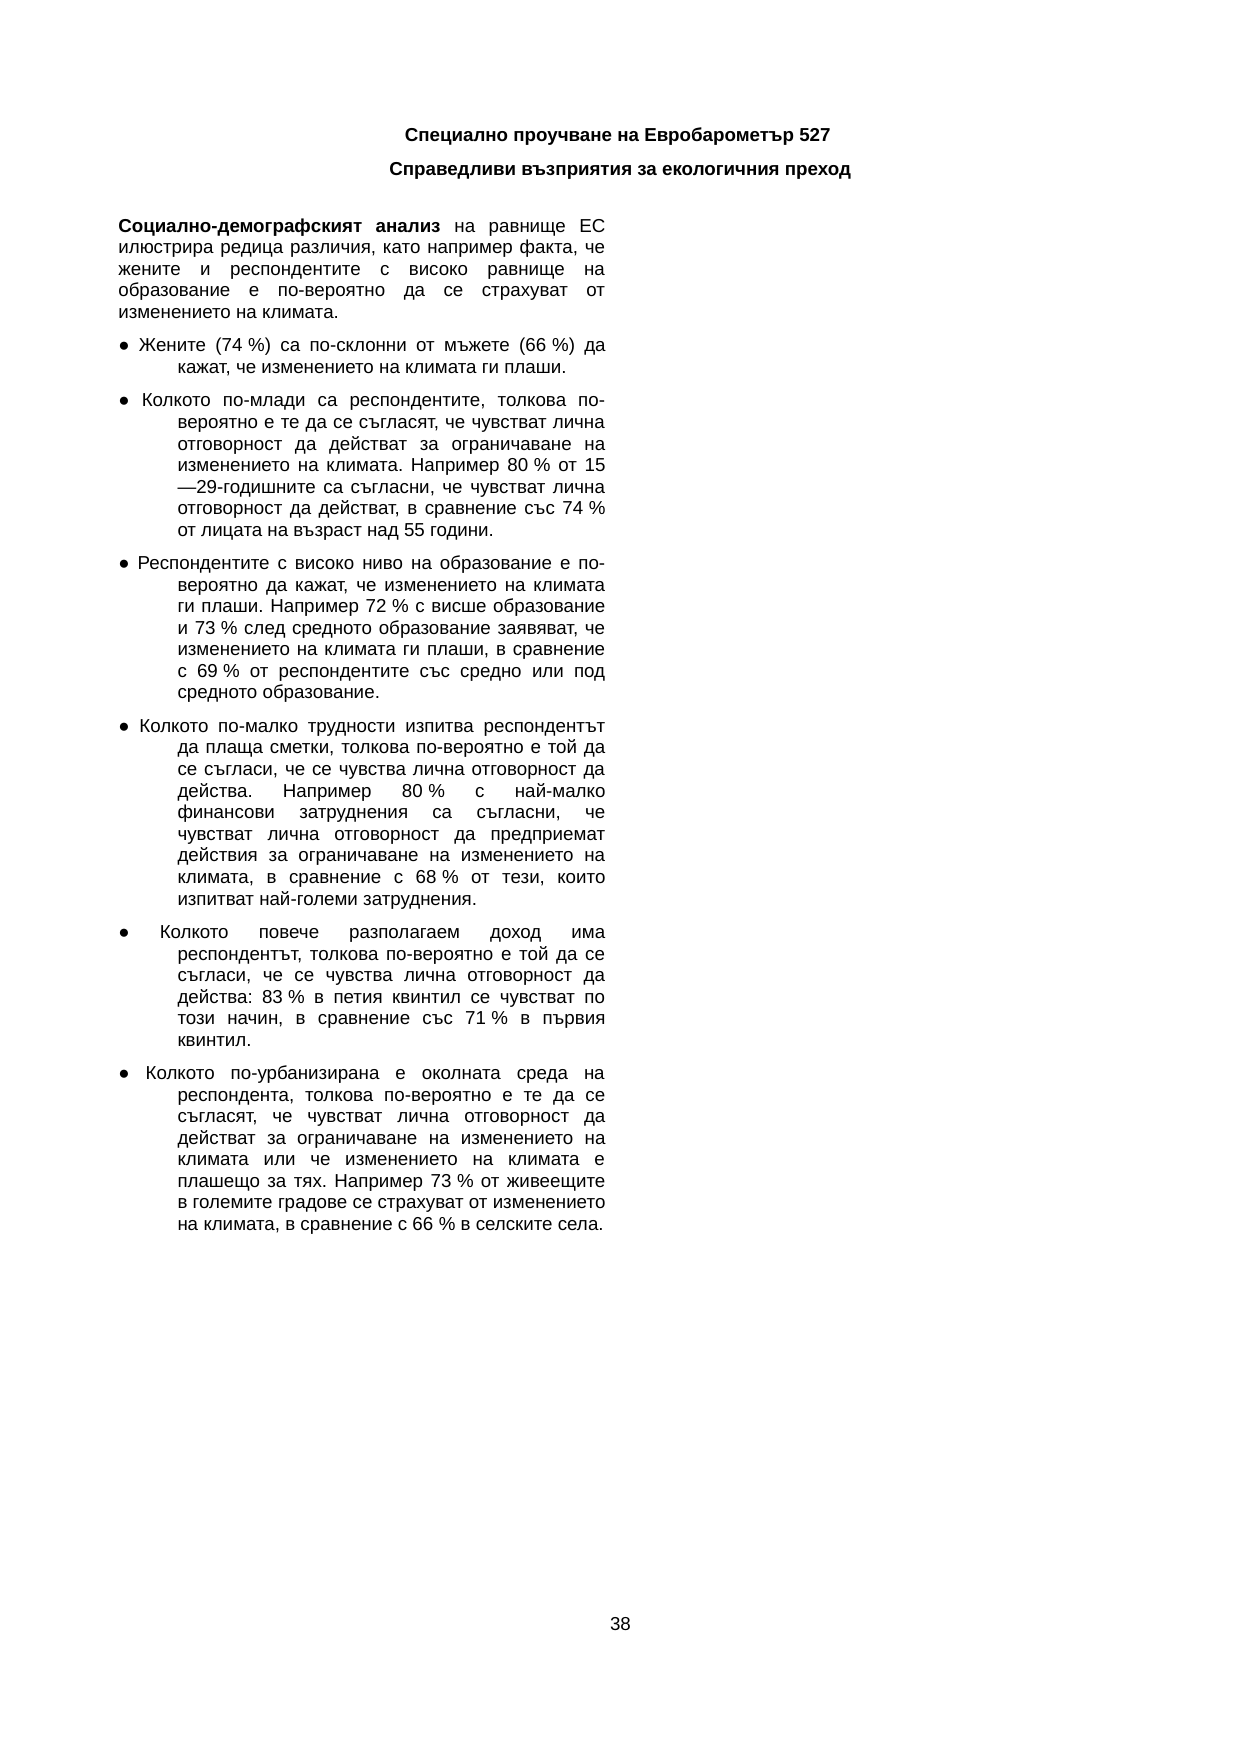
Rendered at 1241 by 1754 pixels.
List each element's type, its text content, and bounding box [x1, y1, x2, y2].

text ● Жените (74 %) са по-склонни от мъжете (66 %) да кажат, че изменението на климата ги плаши. [118, 334, 605, 377]
text ● Колкото по-урбанизирана е околната среда на респондента, толкова по-вероятно е те да се съгласят, че чувстват лична отговорност да действат за ограничаване на изменението на климата или че изменението на климата е плашещо за тях. Например 73 % от живеещите в големите градове се страхуват от изменението на климата, в сравнение с 66 % в селските села. [118, 1062, 605, 1234]
text ● Колкото по-млади са респондентите, толкова по-вероятно е те да се съгласят, че чувстват лична отговорност да действат за ограничаване на изменението на климата. Например 80 % от 15—29-годишните са съгласни, че чувстват лична отговорност да действат, в сравнение със 74 % от лицата на възраст над 55 години. [118, 389, 605, 540]
text Социално-демографският анализ на равнище ЕС илюстрира редица различия, като например факта, че жените и респондентите с високо равнище на образование е по-вероятно да се страхуват от изменението на климата. [118, 214, 605, 322]
text ● Колкото по-малко трудности изпитва респондентът да плаща сметки, толкова по-вероятно е той да се съгласи, че се чувства лична отговорност да действа. Например 80 % с най-малко финансови затруднения са съгласни, че чувстват лична отговорност да предприемат действия за ограничаване на изменението на климата, в сравнение с 68 % от тези, които изпитват най-големи затруднения. [118, 715, 605, 909]
text ● Колкото повече разполагаем доход има респондентът, толкова по-вероятно е той да се съгласи, че се чувства лична отговорност да действа: 83 % в петия квинтил се чувстват по този начин, в сравнение със 71 % в първия квинтил. [118, 921, 605, 1050]
text ● Респондентите с високо ниво на образование е по-вероятно да кажат, че изменението на климата ги плаши. Например 72 % с висше образование и 73 % след средното образование заявяват, че изменението на климата ги плаши, в сравнение с 69 % от респондентите със средно или под средното образование. [118, 552, 605, 703]
